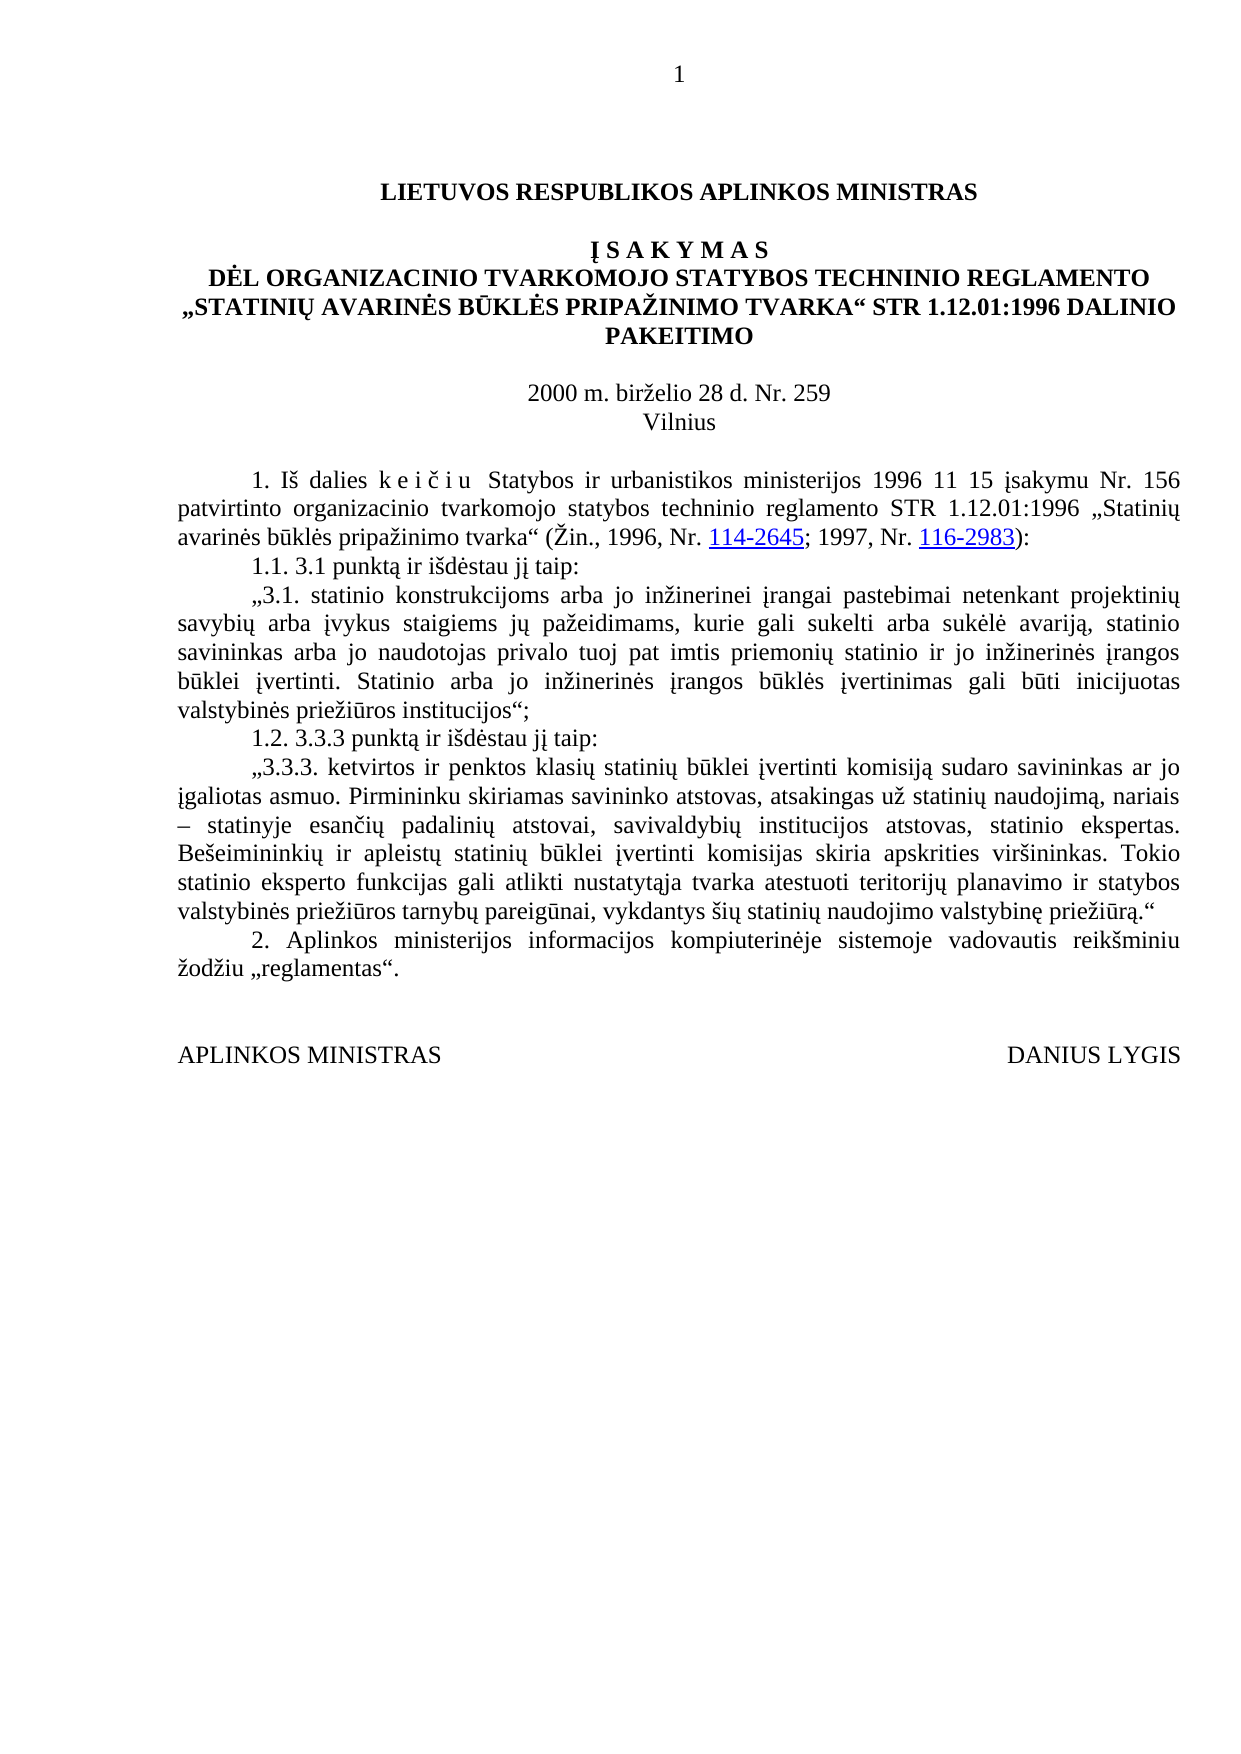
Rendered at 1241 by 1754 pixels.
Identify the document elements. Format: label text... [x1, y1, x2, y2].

text 1.2. 3.3.3 punktą ir išdėstau jį taip: [177, 723, 1181, 752]
text LIETUVOS RESPUBLIKOS APLINKOS MINISTRAS [177, 177, 1181, 206]
text 1. Iš dalies keičiu Statybos ir urbanistikos ministerijos 1996 11 15 įsakymu Nr. 156 patvirtinto organizacinio tvarkomojo statybos techninio reglamento STR 1.12.01:1996 „Statinių avarinės būklės pripažinimo tvarka“ (Žin., 1996, Nr. 114-2645; 1997, Nr. 116-2983): [177, 465, 1181, 551]
text „3.3.3. ketvirtos ir penktos klasių statinių būklei įvertinti komisiją sudaro savininkas ar jo įgaliotas asmuo. Pirmininku skiriamas savininko atstovas, atsakingas už statinių naudojimą, nariais – statinyje esančių padalinių atstovai, savivaldybių institucijos atstovas, statinio ekspertas. Bešeimininkių ir apleistų statinių būklei įvertinti komisijas skiria apskrities viršininkas. Tokio statinio eksperto funkcijas gali atlikti nustatytąja tvarka atestuoti teritorijų planavimo ir statybos valstybinės priežiūros tarnybų pareigūnai, vykdantys šių statinių naudojimo valstybinę priežiūrą.“ [177, 752, 1181, 925]
text 1.1. 3.1 punktą ir išdėstau jį taip: [177, 551, 1181, 580]
text Vilnius [177, 407, 1181, 436]
text APLINKOS MINISTRAS DANIUS LYGIS [177, 1040, 1181, 1068]
text DĖL ORGANIZACINIO TVARKOMOJO STATYBOS TECHNINIO REGLAMENTO „STATINIŲ AVARINĖS BŪKLĖS PRIPAŽINIMO TVARKA“ STR 1.12.01:1996 DALINIO PAKEITIMO [177, 263, 1181, 350]
text Į S A K Y M A S [177, 235, 1181, 263]
text 2. Aplinkos ministerijos informacijos kompiuterinėje sistemoje vadovautis reikšminiu žodžiu „reglamentas“. [177, 925, 1181, 982]
text 2000 m. birželio 28 d. Nr. 259 [177, 378, 1181, 407]
text „3.1. statinio konstrukcijoms arba jo inžinerinei įrangai pastebimai netenkant projektinių savybių arba įvykus staigiems jų pažeidimams, kurie gali sukelti arba sukėlė avariją, statinio savininkas arba jo naudotojas privalo tuoj pat imtis priemonių statinio ir jo inžinerinės įrangos būklei įvertinti. Statinio arba jo inžinerinės įrangos būklės įvertinimas gali būti inicijuotas valstybinės priežiūros institucijos“; [177, 580, 1181, 723]
